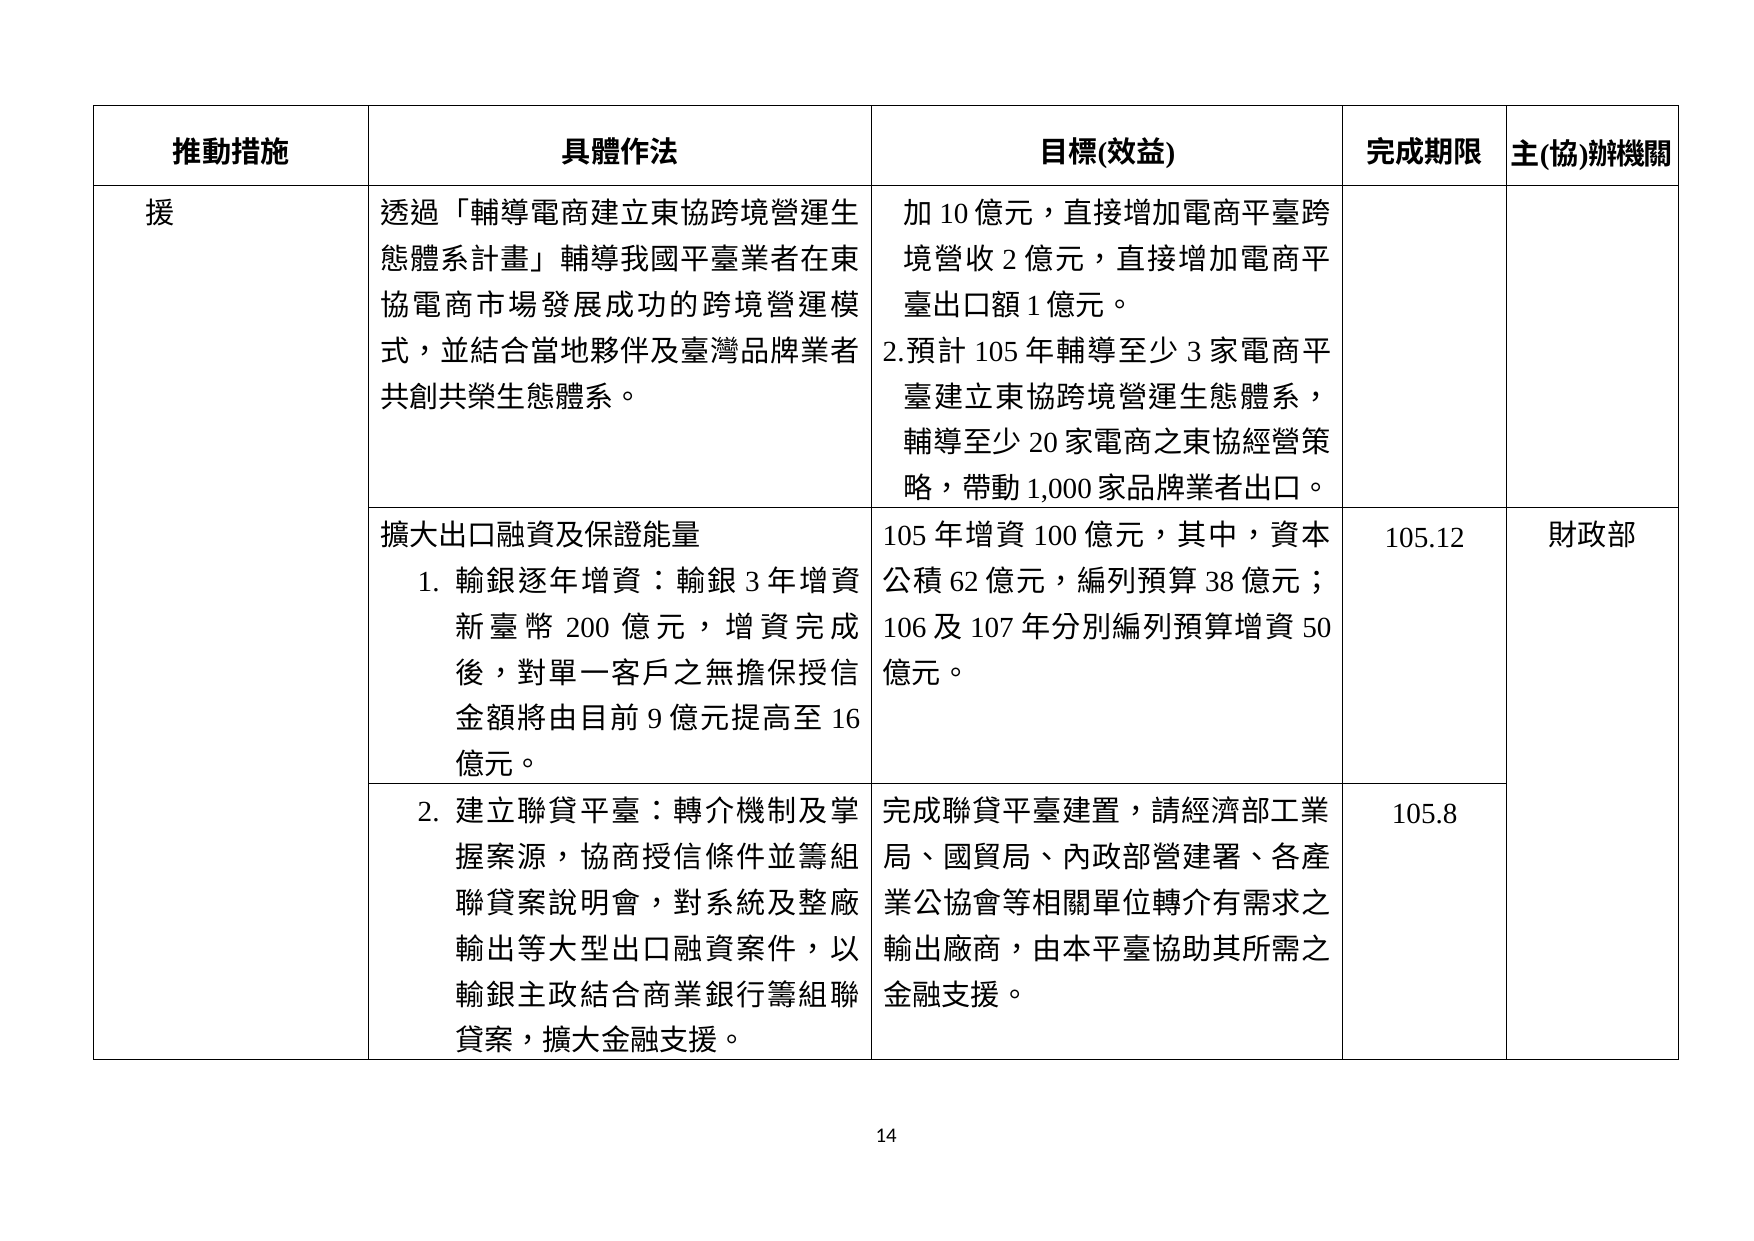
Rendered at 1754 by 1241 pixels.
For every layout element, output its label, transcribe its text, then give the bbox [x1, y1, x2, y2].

table_cell 加10億元，直接增加電商平臺跨境營收2億元，直接增加電商平臺出口額1億元。 2.預計105年輔導至少3家電商平臺建立東協跨境營運生態體系，輔導至少20家電商之東協經營策略，帶動1,000家品牌業者出口。 [872, 186, 1342, 507]
table_cell 援 [94, 186, 368, 1059]
table_header 具體作法 [369, 106, 871, 185]
table_cell 建立聯貸平臺：轉介機制及掌握案源，協商授信條件並籌組聯貸案說明會，對系統及整廠輸出等大型出口融資案件，以輸銀主政結合商業銀行籌組聯貸案，擴大金融支援。 [369, 784, 871, 1059]
table_cell 105年增資100億元，其中，資本公積62億元，編列預算38億元；106及107年分別編列預算增資50億元。 [872, 508, 1342, 783]
table_cell 透過「輔導電商建立東協跨境營運生態體系計畫」輔導我國平臺業者在東協電商市場發展成功的跨境營運模式，並結合當地夥伴及臺灣品牌業者共創共榮生態體系。 [369, 186, 871, 507]
table_header 完成期限 [1343, 106, 1506, 185]
table_header 推動措施 [94, 106, 368, 185]
table_cell 105.12 [1343, 508, 1506, 783]
table_cell 105.8 [1343, 784, 1506, 1059]
table_cell 財政部 [1507, 508, 1678, 1059]
table_cell [1507, 186, 1678, 507]
table_cell [1343, 186, 1506, 507]
table_cell 完成聯貸平臺建置，請經濟部工業局、國貿局、內政部營建署、各產業公協會等相關單位轉介有需求之輸出廠商，由本平臺協助其所需之金融支援。 [872, 784, 1342, 1059]
table_header 目標(效益) [872, 106, 1342, 185]
table_header 主(協)辦機關 [1507, 106, 1678, 185]
table_cell 擴大出口融資及保證能量 輸銀逐年增資：輸銀3年增資新臺幣200億元，增資完成後，對單一客戶之無擔保授信金額將由目前9億元提高至16億元。 [369, 508, 871, 783]
